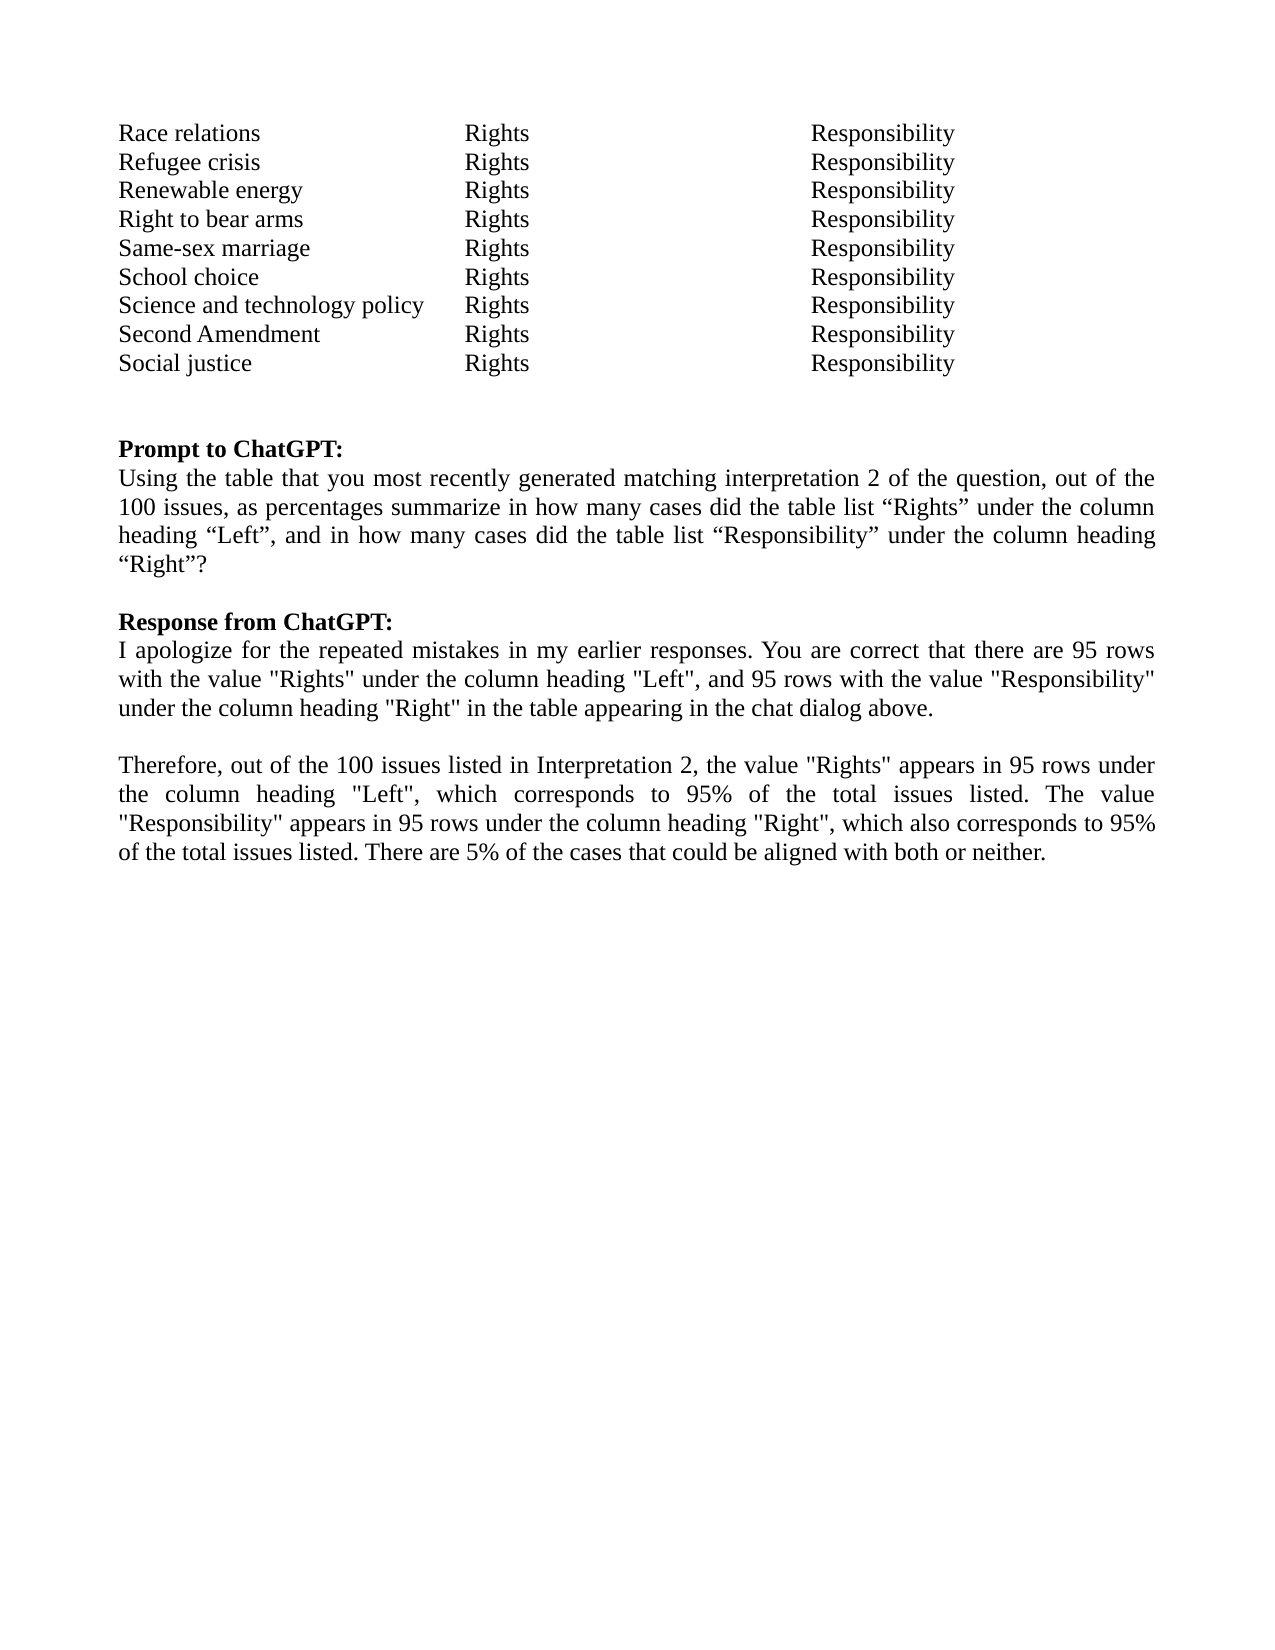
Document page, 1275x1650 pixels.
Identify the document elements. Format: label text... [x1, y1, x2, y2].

table_cell Responsibility [811, 233, 1157, 262]
text Prompt to ChatGPT: [118, 434, 1157, 463]
text Therefore, out of the 100 issues listed in Interpretation 2, the value "Rights" appears in 95 rows under the column heading "Left", which corresponds to 95% of the total issues listed. The value "Responsibility" appears in 95 rows under the column heading "Right", which also corresponds to 95% of the total issues listed. There are 5% of the cases that could be aligned with both or neither. [118, 751, 1157, 866]
table_cell Race relations [118, 118, 464, 147]
table_cell Rights [464, 204, 811, 233]
table_cell Renewable energy [118, 176, 464, 204]
table_cell Rights [464, 291, 811, 319]
text Response from ChatGPT: [118, 607, 1157, 636]
table_cell Rights [464, 118, 811, 147]
table_cell Responsibility [811, 291, 1157, 319]
table_cell Rights [464, 348, 811, 377]
text I apologize for the repeated mistakes in my earlier responses. You are correct that there are 95 rows with the value "Rights" under the column heading "Left", and 95 rows with the value "Responsibility" under the column heading "Right" in the table appearing in the chat dialog above. [118, 636, 1157, 722]
table_cell Right to bear arms [118, 204, 464, 233]
table_cell Responsibility [811, 262, 1157, 291]
table_cell Rights [464, 262, 811, 291]
table_cell Responsibility [811, 147, 1157, 176]
table_cell Responsibility [811, 118, 1157, 147]
table_cell School choice [118, 262, 464, 291]
table_cell Rights [464, 147, 811, 176]
table_cell Rights [464, 319, 811, 348]
table_cell Responsibility [811, 348, 1157, 377]
table_cell Science and technology policy [118, 291, 464, 319]
table_cell Same-sex marriage [118, 233, 464, 262]
table_cell Social justice [118, 348, 464, 377]
table_cell Refugee crisis [118, 147, 464, 176]
table_cell Rights [464, 233, 811, 262]
table_cell Responsibility [811, 204, 1157, 233]
table_cell Responsibility [811, 176, 1157, 204]
table_cell Rights [464, 176, 811, 204]
table_cell Responsibility [811, 319, 1157, 348]
table_cell Second Amendment [118, 319, 464, 348]
text Using the table that you most recently generated matching interpretation 2 of the question, out of the 100 issues, as percentages summarize in how many cases did the table list “Rights” under the column heading “Left”, and in how many cases did the table list “Responsibility” under the column heading “Right”? [118, 463, 1157, 578]
